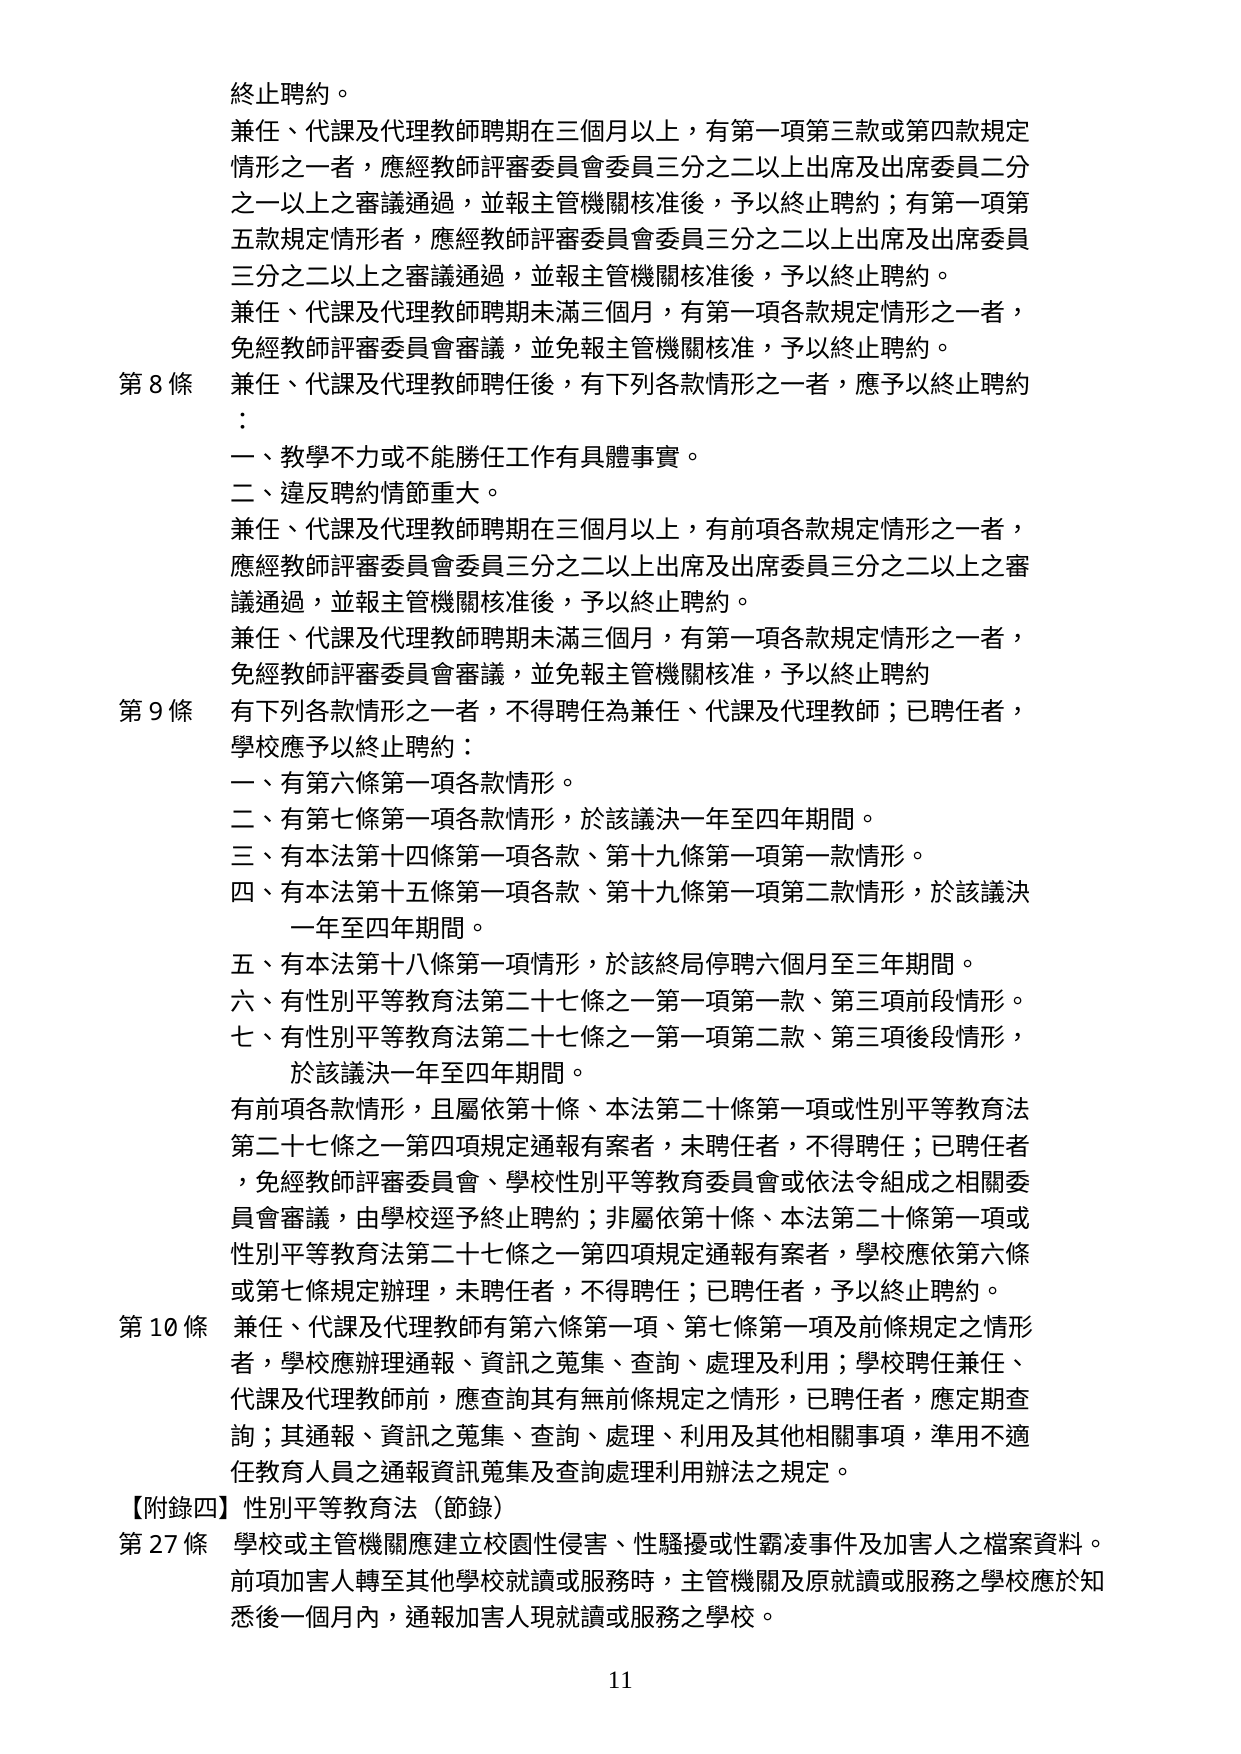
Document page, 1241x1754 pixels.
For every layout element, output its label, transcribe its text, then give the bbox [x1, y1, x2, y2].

text 第10條 兼任、代課及代理教師有第六條第一項、第七條第一項及前條規定之情形 者，學校應辦理通報、資訊之蒐集、查詢、處理及利用；學校聘任兼任、 代課及代理教師前，應查詢其有無前條規定之情形，已聘任者，應定期查 詢；其通報、資訊之蒐集、查詢、處理、利用及其他相關事項，準用不適 任教育人員之通報資訊蒐集及查詢處理利用辦法之規定。 [118, 1307, 1122, 1489]
text 第27條 學校或主管機關應建立校園性侵害、性騷擾或性霸凌事件及加害人之檔案資料。 [118, 1525, 1122, 1561]
text 第9條 有下列各款情形之一者，不得聘任為兼任、代課及代理教師；已聘任者， 學校應予以終止聘約： 一、有第六條第一項各款情形。 二、有第七條第一項各款情形，於該議決一年至四年期間。 三、有本法第十四條第一項各款、第十九條第一項第一款情形。 四、有本法第十五條第一項各款、第十九條第一項第二款情形，於該議決 一年至四年期間。 五、有本法第十八條第一項情形，於該終局停聘六個月至三年期間。 六、有性別平等教育法第二十七條之一第一項第一款、第三項前段情形。 七、有性別平等教育法第二十七條之一第一項第二款、第三項後段情形， 於該議決一年至四年期間。 有前項各款情形，且屬依第十條、本法第二十條第一項或性別平等教育法 第二十七條之一第四項規定通報有案者，未聘任者，不得聘任；已聘任者 ，免經教師評審委員會、學校性別平等教育委員會或依法令組成之相關委 員會審議，由學校逕予終止聘約；非屬依第十條、本法第二十條第一項或 性別平等教育法第二十七條之一第四項規定通報有案者，學校應依第六條 或第七條規定辦理，未聘任者，不得聘任；已聘任者，予以終止聘約。 [118, 691, 1122, 1307]
text 終止聘約。 兼任、代課及代理教師聘期在三個月以上，有第一項第三款或第四款規定 情形之一者，應經教師評審委員會委員三分之二以上出席及出席委員二分 之一以上之審議通過，並報主管機關核准後，予以終止聘約；有第一項第 五款規定情形者，應經教師評審委員會委員三分之二以上出席及出席委員 三分之二以上之審議通過，並報主管機關核准後，予以終止聘約。 兼任、代課及代理教師聘期未滿三個月，有第一項各款規定情形之一者， 免經教師評審委員會審議，並免報主管機關核准，予以終止聘約。 [118, 75, 1122, 365]
text 【附錄四】性別平等教育法（節錄） [118, 1489, 1122, 1525]
text 第8條 兼任、代課及代理教師聘任後，有下列各款情形之一者，應予以終止聘約 ： 一、教學不力或不能勝任工作有具體事實。 二、違反聘約情節重大。 兼任、代課及代理教師聘期在三個月以上，有前項各款規定情形之一者， 應經教師評審委員會委員三分之二以上出席及出席委員三分之二以上之審 議通過，並報主管機關核准後，予以終止聘約。 兼任、代課及代理教師聘期未滿三個月，有第一項各款規定情形之一者， 免經教師評審委員會審議，並免報主管機關核准，予以終止聘約 [118, 365, 1122, 691]
text 前項加害人轉至其他學校就讀或服務時，主管機關及原就讀或服務之學校應於知悉後一個月內，通報加害人現就讀或服務之學校。 [231, 1561, 1122, 1634]
